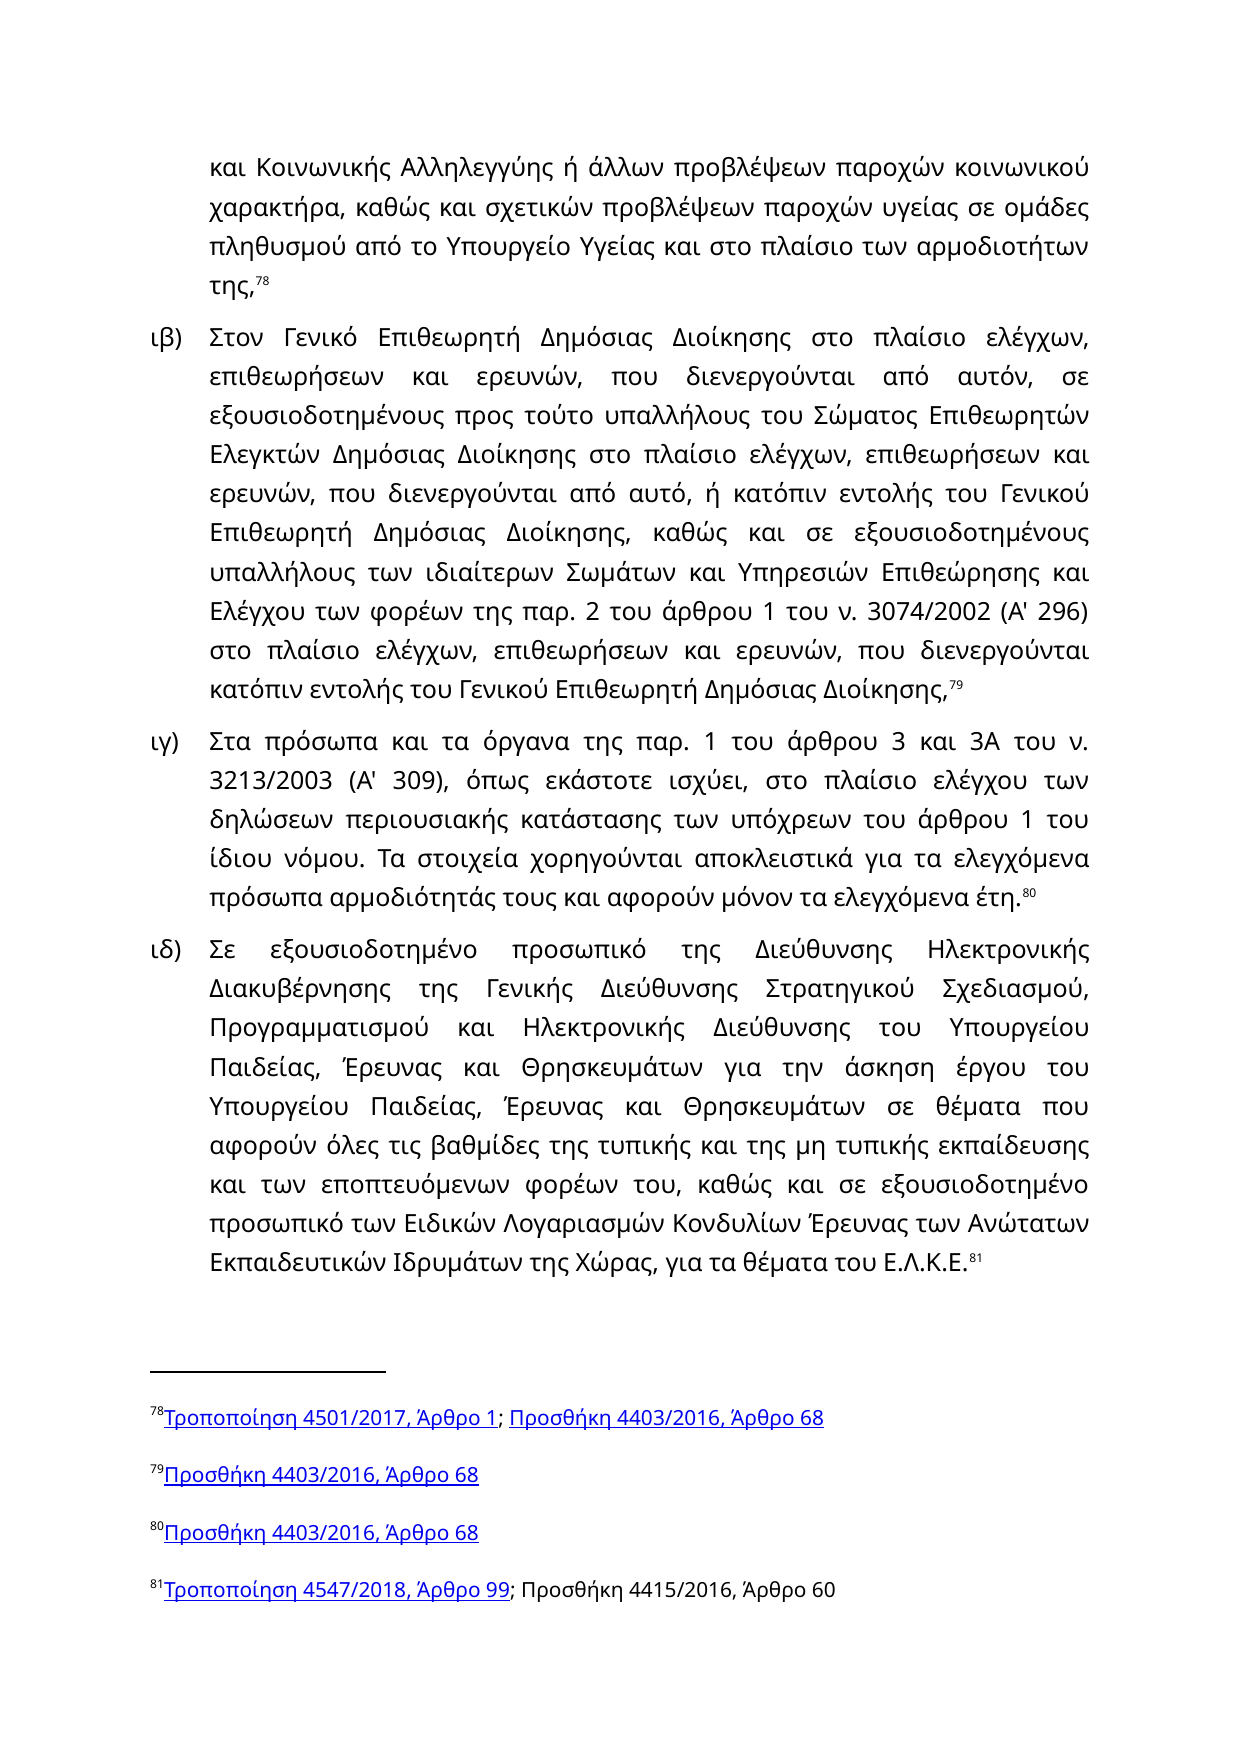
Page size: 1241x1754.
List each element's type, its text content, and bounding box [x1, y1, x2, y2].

list ιγ) Στα πρόσωπα και τα όργανα της παρ. 1 του άρθρου 3 και 3Α του ν. 3213/2003 (Α' 309), όπως εκάστοτε ισχύει, στο πλαίσιο ελέγχου των δηλώσεων περιουσιακής κατάστασης των υπόχρεων του άρθρου 1 του ίδιου νόμου. Τα στοιχεία χορηγούνται αποκλειστικά για τα ελεγχόμενα πρόσωπα αρμοδιότητάς τους και αφορούν μόνον τα ελεγχόμενα έτη. [150, 723, 1090, 914]
text Τροποποίηση 4547/2018, Άρθρο 99; Προσθήκη 4415/2016, Άρθρο 60 [150, 1576, 1090, 1604]
text Τροποποίηση 4501/2017, Άρθρο 1; Προσθήκη 4403/2016, Άρθρο 68 [150, 1403, 1090, 1431]
list ιδ) Σε εξουσιοδοτημένο προσωπικό της Διεύθυνσης Ηλεκτρονικής Διακυβέρνησης της Γενικής Διεύθυνσης Στρατηγικού Σχεδιασμού, Προγραμματισμού και Ηλεκτρονικής Διεύθυνσης του Υπουργείου Παιδείας, Έρευνας και Θρησκευμάτων για την άσκηση έργου του Υπουργείου Παιδείας, Έρευνας και Θρησκευμάτων σε θέματα που αφορούν όλες τις βαθμίδες της τυπικής και της μη τυπικής εκπαίδευσης και των εποπτευόμενων φορέων του, καθώς και σε εξουσιοδοτημένο προσωπικό των Ειδικών Λογαριασμών Κονδυλίων Έρευνας των Ανώτατων Εκπαιδευτικών Ιδρυμάτων της Χώρας, για τα θέματα του Ε.Λ.Κ.Ε. [150, 932, 1090, 1279]
list και Κοινωνικής Αλληλεγγύης ή άλλων προβλέψεων παροχών κοινωνικού χαρακτήρα, καθώς και σχετικών προβλέψεων παροχών υγείας σε ομάδες πληθυσμού από το Υπουργείο Υγείας και στο πλαίσιο των αρμοδιοτήτων της, [150, 150, 1090, 302]
text Προσθήκη 4403/2016, Άρθρο 68 [150, 1460, 1090, 1489]
text Προσθήκη 4403/2016, Άρθρο 68 [150, 1518, 1090, 1546]
list ιβ) Στον Γενικό Επιθεωρητή Δημόσιας Διοίκησης στο πλαίσιο ελέγχων, επιθεωρήσεων και ερευνών, που διενεργούνται από αυτόν, σε εξουσιοδοτημένους προς τούτο υπαλλήλους του Σώματος Επιθεωρητών Ελεγκτών Δημόσιας Διοίκησης στο πλαίσιο ελέγχων, επιθεωρήσεων και ερευνών, που διενεργούνται από αυτό, ή κατόπιν εντολής του Γενικού Επιθεωρητή Δημόσιας Διοίκησης, καθώς και σε εξουσιοδοτημένους υπαλλήλους των ιδιαίτερων Σωμάτων και Υπηρεσιών Επιθεώρησης και Ελέγχου των φορέων της παρ. 2 του άρθρου 1 του ν. 3074/2002 (Α' 296) στο πλαίσιο ελέγχων, επιθεωρήσεων και ερευνών, που διενεργούνται κατόπιν εντολής του Γενικού Επιθεωρητή Δημόσιας Διοίκησης, [150, 319, 1090, 706]
